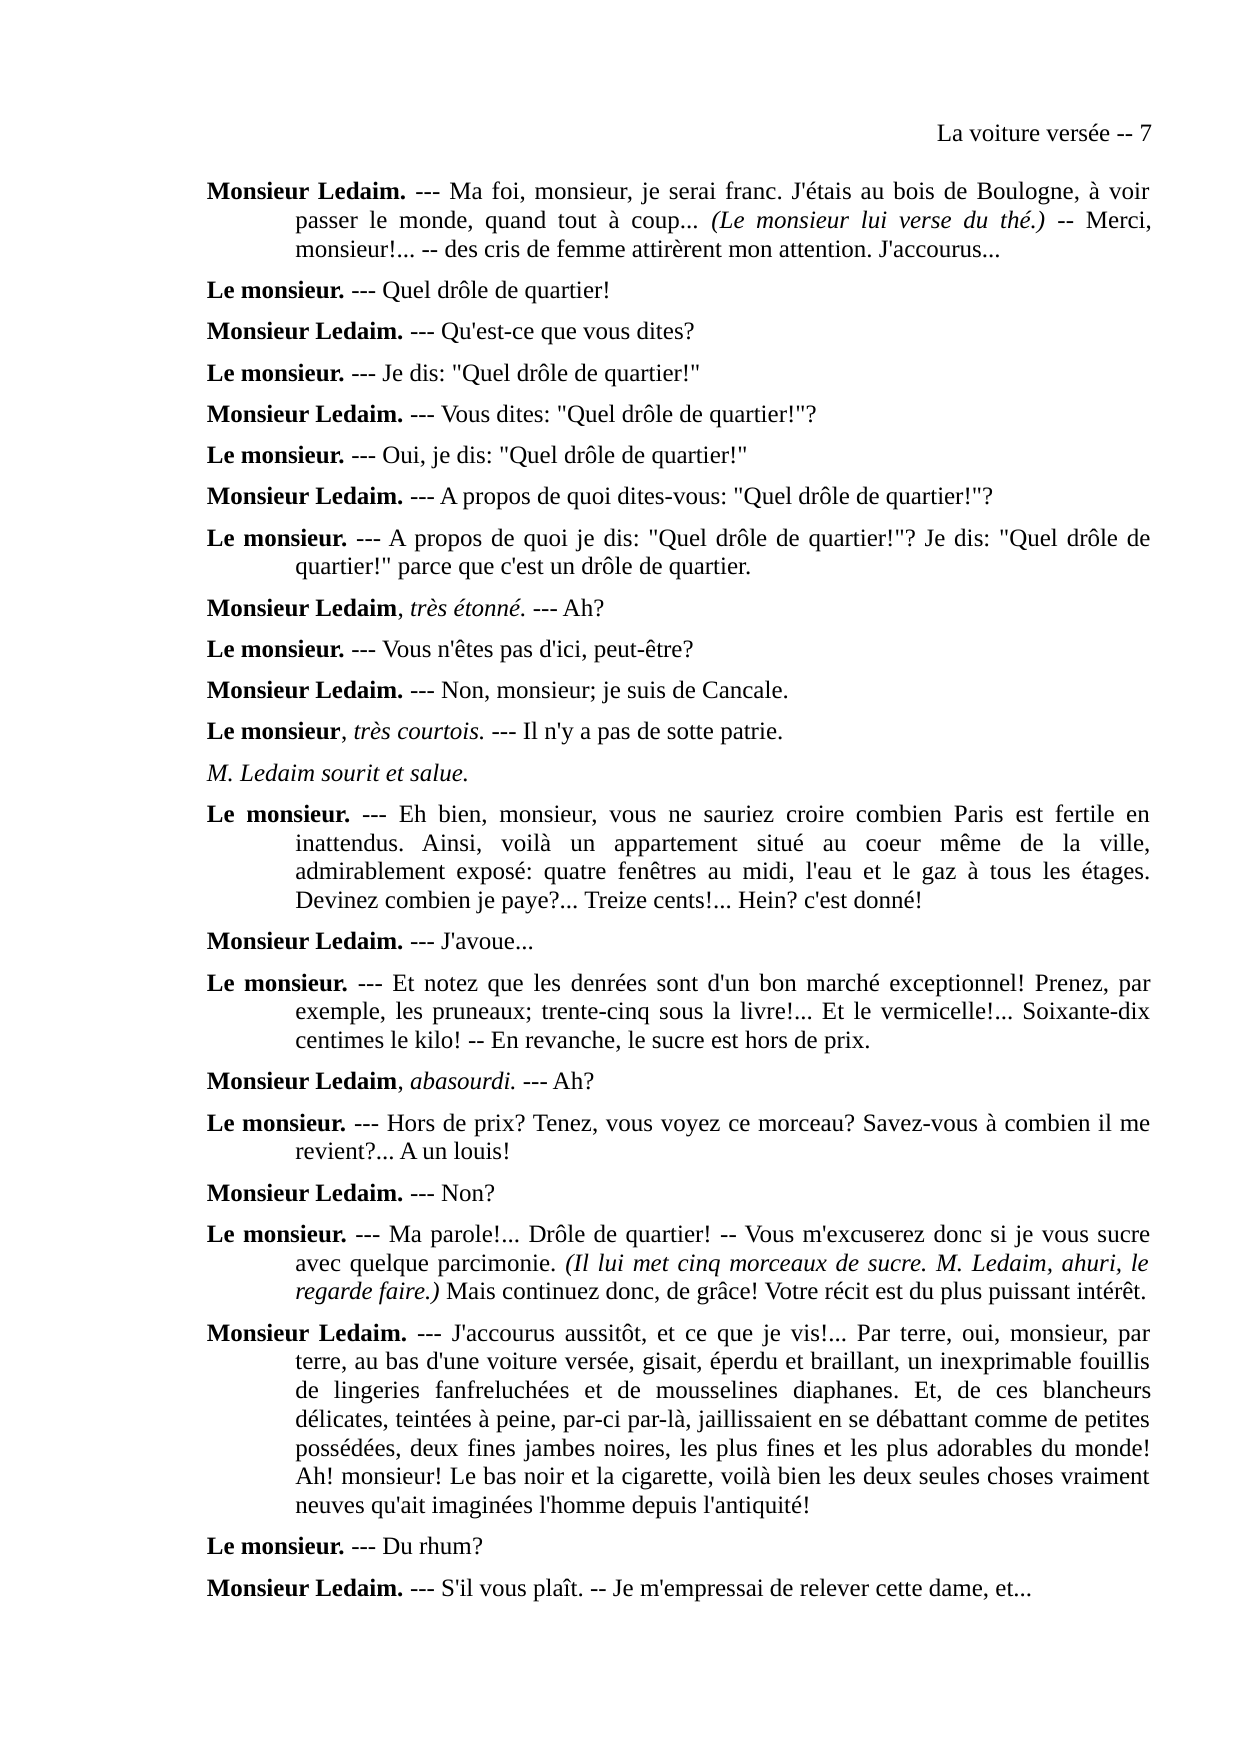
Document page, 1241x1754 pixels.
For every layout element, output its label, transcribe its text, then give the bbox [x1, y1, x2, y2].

text Monsieur Ledaim. --- S'il vous plaît. -- Je m'empressai de relever cette dame, et... [207, 1573, 1152, 1601]
text Monsieur Ledaim. --- J'accourus aussitôt, et ce que je vis!... Par terre, oui, monsieur, par terre, au bas d'une voiture versée, gisait, éperdu et braillant, un inexprimable fouillis de lingeries fanfreluchées et de mousselines diaphanes. Et, de ces blancheurs délicates, teintées à peine, par-ci par-là, jaillissaient en se débattant comme de petites possédées, deux fines jambes noires, les plus fines et les plus adorables du monde! Ah! monsieur! Le bas noir et la cigarette, voilà bien les deux seules choses vraiment neuves qu'ait imaginées l'homme depuis l'antiquité! [207, 1318, 1152, 1519]
text Monsieur Ledaim. --- Ma foi, monsieur, je serai franc. J'étais au bois de Boulogne, à voir passer le monde, quand tout à coup... (Le monsieur lui verse du thé.) -- Merci, monsieur!... -- des cris de femme attirèrent mon attention. J'accourus... [207, 176, 1152, 263]
text Le monsieur. --- Oui, je dis: "Quel drôle de quartier!" [207, 440, 1152, 469]
text Le monsieur, très courtois. --- Il n'y a pas de sotte patrie. [207, 716, 1152, 745]
text Le monsieur. --- Quel drôle de quartier! [207, 275, 1152, 304]
text Monsieur Ledaim. --- Qu'est-ce que vous dites? [207, 316, 1152, 345]
text Le monsieur. --- Ma parole!... Drôle de quartier! -- Vous m'excuserez donc si je vous sucre avec quelque parcimonie. (Il lui met cinq morceaux de sucre. M. Ledaim, ahuri, le regarde faire.) Mais continuez donc, de grâce! Votre récit est du plus puissant intérêt. [207, 1219, 1152, 1305]
text Monsieur Ledaim, abasourdi. --- Ah? [207, 1066, 1152, 1095]
text Le monsieur. --- Hors de prix? Tenez, vous voyez ce morceau? Savez-vous à combien il me revient?... A un louis! [207, 1108, 1152, 1165]
text Le monsieur. --- Du rhum? [207, 1531, 1152, 1560]
text Le monsieur. --- Et notez que les denrées sont d'un bon marché exceptionnel! Prenez, par exemple, les pruneaux; trente-cinq sous la livre!... Et le vermicelle!... Soixante-dix centimes le kilo! -- En revanche, le sucre est hors de prix. [207, 968, 1152, 1054]
text Monsieur Ledaim, très étonné. --- Ah? [207, 593, 1152, 621]
text Le monsieur. --- Je dis: "Quel drôle de quartier!" [207, 358, 1152, 386]
text Le monsieur. --- A propos de quoi je dis: "Quel drôle de quartier!"? Je dis: "Quel drôle de quartier!" parce que c'est un drôle de quartier. [207, 523, 1152, 580]
text Monsieur Ledaim. --- Non, monsieur; je suis de Cancale. [207, 675, 1152, 704]
text Monsieur Ledaim. --- A propos de quoi dites-vous: "Quel drôle de quartier!"? [207, 481, 1152, 510]
text M. Ledaim sourit et salue. [207, 758, 1152, 786]
text Le monsieur. --- Eh bien, monsieur, vous ne sauriez croire combien Paris est fertile en inattendus. Ainsi, voilà un appartement situé au coeur même de la ville, admirablement exposé: quatre fenêtres au midi, l'eau et le gaz à tous les étages. Devinez combien je paye?... Treize cents!... Hein? c'est donné! [207, 799, 1152, 914]
text Monsieur Ledaim. --- Non? [207, 1178, 1152, 1206]
text Le monsieur. --- Vous n'êtes pas d'ici, peut-être? [207, 634, 1152, 663]
text Monsieur Ledaim. --- Vous dites: "Quel drôle de quartier!"? [207, 399, 1152, 428]
text Monsieur Ledaim. --- J'avoue... [207, 926, 1152, 955]
